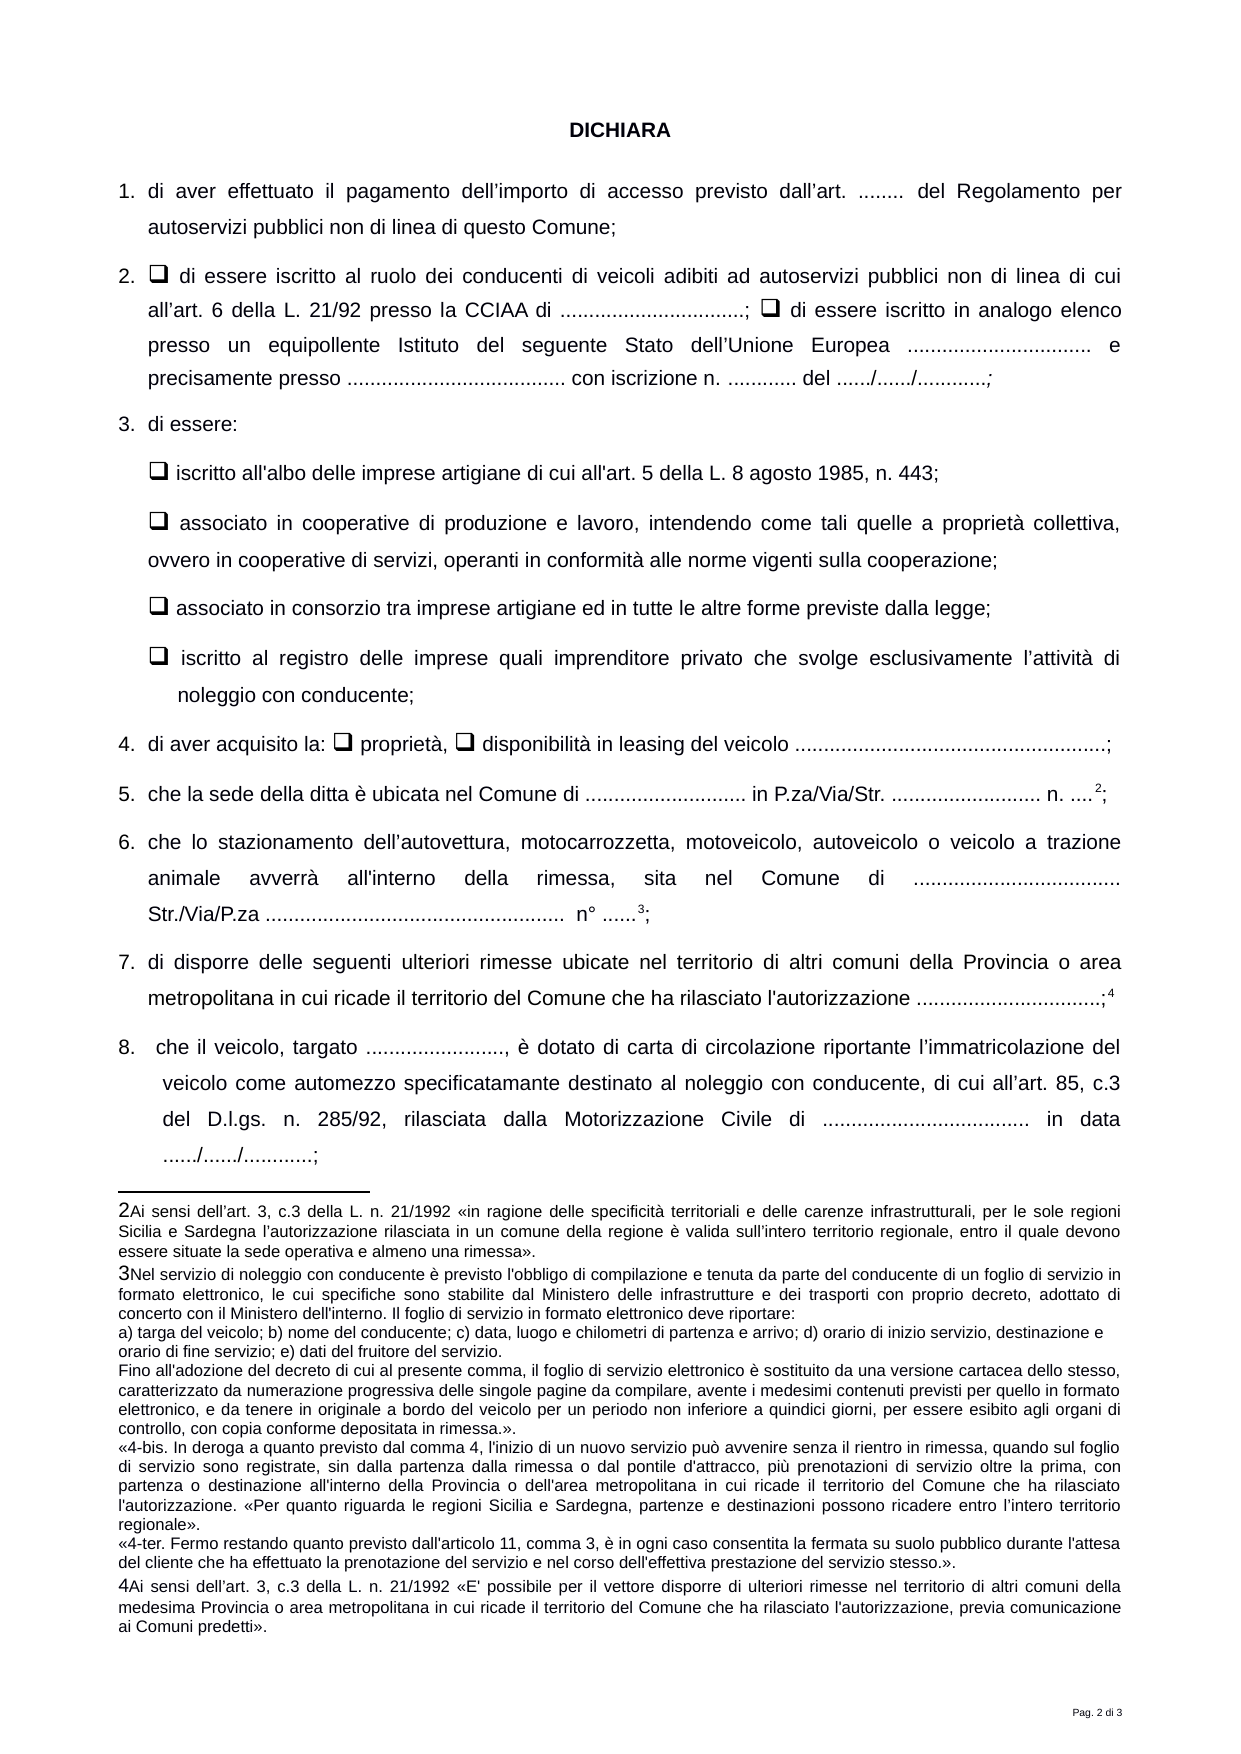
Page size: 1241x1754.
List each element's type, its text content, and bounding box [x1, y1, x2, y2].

subtitle di disporre delle seguenti ulteriori rimesse ubicate nel territorio di altri comuni della Provincia o area metropolitana in cui ricade il territorio del Comune che ha rilasciato l'autorizzazione ................................; [118, 950, 1122, 1010]
text  iscritto al registro delle imprese quali imprenditore privato che svolge esclusivamente l’attività di noleggio con conducente; [148, 646, 1122, 707]
text  iscritto all'albo delle imprese artigiane di cui all'art. 5 della L. 8 agosto 1985, n. 443; [148, 461, 1122, 486]
list di essere: [118, 412, 1122, 436]
subtitle di aver acquisito la:  proprietà,  disponibilità in leasing del veicolo ......................................................; [118, 731, 1122, 756]
subtitle DICHIARA [118, 118, 1122, 142]
list Ai sensi dell’art. 3, c.3 della L. n. 21/1992 «in ragione delle specificità territoriali e delle carenze infrastrutturali, per le sole regioni Sicilia e Sardegna l’autorizzazione rilasciata in un comune della regione è valida sull’intero territorio regionale, entro il quale devono essere situate la sede operativa e almeno una rimessa». [118, 1198, 1122, 1261]
subtitle che la sede della ditta è ubicata nel Comune di ............................ in P.za/Via/Str. .......................... n. ....; [118, 781, 1122, 805]
subtitle che lo stazionamento dell’autovettura, motocarrozzetta, motoveicolo, autoveicolo o veicolo a trazione animale avverrà all'interno della rimessa, sita nel Comune di .................................... Str./Via/P.za .................................................... n° ......; [118, 830, 1122, 926]
list a) targa del veicolo; b) nome del conducente; c) data, luogo e chilometri di partenza e arrivo; d) orario di inizio servizio, destinazione e orario di fine servizio; e) dati del fruitore del servizio. [118, 1323, 1122, 1361]
list «4-ter. Fermo restando quanto previsto dall'articolo 11, comma 3, è in ogni caso consentita la fermata su suolo pubblico durante l'attesa del cliente che ha effettuato la prenotazione del servizio e nel corso dell'effettiva prestazione del servizio stesso.». [118, 1534, 1122, 1572]
list Nel servizio di noleggio con conducente è previsto l'obbligo di compilazione e tenuta da parte del conducente di un foglio di servizio in formato elettronico, le cui specifiche sono stabilite dal Ministero delle infrastrutture e dei trasporti con proprio decreto, adottato di concerto con il Ministero dell'interno. Il foglio di servizio in formato elettronico deve riportare: [118, 1261, 1122, 1323]
list di aver effettuato il pagamento dell’importo di accesso previsto dall’art. ........ del Regolamento per autoservizi pubblici non di linea di questo Comune; [118, 179, 1122, 239]
subtitle che il veicolo, targato ........................, è dotato di carta di circolazione riportante l’immatricolazione del veicolo come automezzo specificatamante destinato al noleggio con conducente, di cui all’art. 85, c.3 del D.l.gs. n. 285/92, rilasciata dalla Motorizzazione Civile di .................................... in data ....../....../............; [118, 1034, 1122, 1166]
list Ai sensi dell’art. 3, c.3 della L. n. 21/1992 «E' possibile per il vettore disporre di ulteriori rimesse nel territorio di altri comuni della medesima Provincia o area metropolitana in cui ricade il territorio del Comune che ha rilasciato l'autorizzazione, previa comunicazione ai Comuni predetti». [118, 1572, 1122, 1636]
list Fino all'adozione del decreto di cui al presente comma, il foglio di servizio elettronico è sostituito da una versione cartacea dello stesso, caratterizzato da numerazione progressiva delle singole pagine da compilare, avente i medesimi contenuti previsti per quello in formato elettronico, e da tenere in originale a bordo del veicolo per un periodo non inferiore a quindici giorni, per essere esibito agli organi di controllo, con copia conforme depositata in rimessa.». [118, 1361, 1122, 1438]
list «4-bis. In deroga a quanto previsto dal comma 4, l'inizio di un nuovo servizio può avvenire senza il rientro in rimessa, quando sul foglio di servizio sono registrate, sin dalla partenza dalla rimessa o dal pontile d'attracco, più prenotazioni di servizio oltre la prima, con partenza o destinazione all'interno della Provincia o dell'area metropolitana in cui ricade il territorio del Comune che ha rilasciato l'autorizzazione. «Per quanto riguarda le regioni Sicilia e Sardegna, partenze e destinazioni possono ricadere entro l’intero territorio regionale». [118, 1438, 1122, 1534]
text  associato in cooperative di produzione e lavoro, intendendo come tali quelle a proprietà collettiva, ovvero in cooperative di servizi, operanti in conformità alle norme vigenti sulla cooperazione; [148, 511, 1122, 572]
subtitle  di essere iscritto al ruolo dei conducenti di veicoli adibiti ad autoservizi pubblici non di linea di cui all’art. 6 della L. 21/92 presso la CCIAA di ................................;  di essere iscritto in analogo elenco presso un equipollente Istituto del seguente Stato dell’Unione Europea ................................ e precisamente presso ...................................... con iscrizione n. ............ del ....../....../............; [118, 263, 1122, 390]
text  associato in consorzio tra imprese artigiane ed in tutte le altre forme previste dalla legge; [148, 596, 1122, 621]
